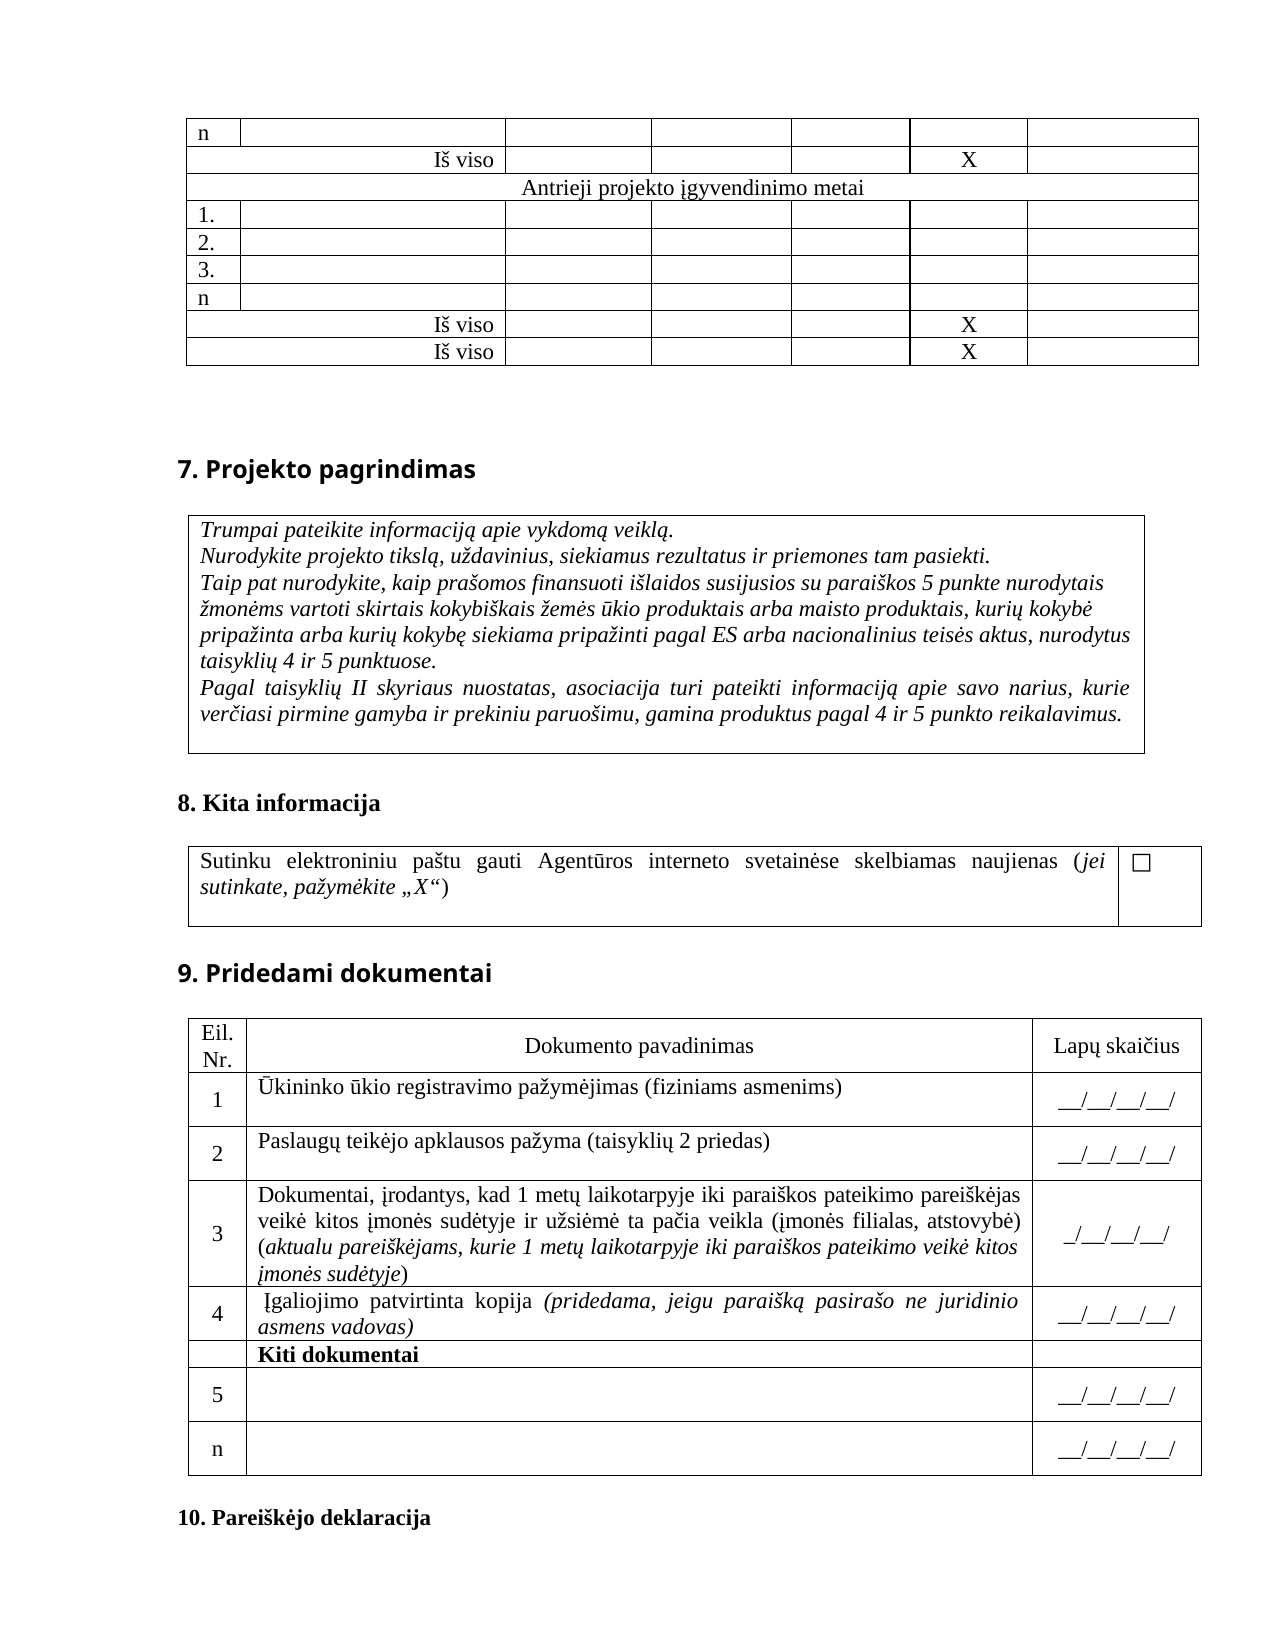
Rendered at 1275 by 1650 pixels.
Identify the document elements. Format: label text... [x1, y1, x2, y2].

table_header Dokumento pavadinimas [247, 1019, 1032, 1072]
table_cell [506, 338, 651, 365]
table_cell [911, 229, 1027, 255]
table_cell X [911, 311, 1027, 337]
table_cell [241, 119, 505, 146]
table_cell __/__/__/__/ [1033, 1368, 1201, 1421]
table_cell [652, 256, 791, 282]
table_cell [241, 201, 505, 228]
table_cell [792, 338, 909, 365]
text 10. Pareiškėjo deklaracija [177, 1504, 1216, 1531]
table_cell [911, 201, 1027, 228]
table_cell [792, 201, 909, 228]
table_header Trumpai pateikite informaciją apie vykdomą veiklą. Nurodykite projekto tikslą, uždavinius, siekiamus rezultatus ir priemones tam pasiekti. Taip pat nurodykite, kaip prašomos finansuoti išlaidos susijusios su paraiškos 5 punkte nurodytais žmonėms vartoti skirtais kokybiškais žemės ūkio produktais arba maisto produktais, kurių kokybė pripažinta arba kurių kokybę siekiama pripažinti pagal ES arba nacionalinius teisės aktus, nurodytus taisyklių 4 ir 5 punktuose. Pagal taisyklių II skyriaus nuostatas, asociacija turi pateikti informaciją apie savo narius, kurie verčiasi pirmine gamyba ir prekiniu paruošimu, gamina produktus pagal 4 ir 5 punkto reikalavimus. [189, 516, 1144, 753]
table_cell [911, 119, 1027, 146]
table_cell [1028, 119, 1198, 146]
table_cell [506, 256, 651, 282]
table_header Eil. Nr. [189, 1019, 246, 1072]
table_cell [506, 311, 651, 337]
table_cell [241, 284, 505, 310]
table_cell [792, 147, 909, 173]
table_cell [652, 229, 791, 255]
table_header Lapų skaičius [1033, 1019, 1201, 1072]
table_cell [1028, 147, 1198, 173]
table_cell 2 [189, 1127, 246, 1179]
table_cell [652, 147, 791, 173]
table_cell 5 [189, 1368, 246, 1421]
table_cell [792, 119, 909, 146]
table_cell [1028, 256, 1198, 282]
table_cell [1028, 201, 1198, 228]
table_cell [792, 311, 909, 337]
subtitle 7. Projekto pagrindimas [177, 452, 1216, 486]
table_cell __/__/__/__/ [1033, 1287, 1201, 1340]
table_cell [792, 229, 909, 255]
table_cell _/__/__/__/ [1033, 1181, 1201, 1286]
table_cell [652, 119, 791, 146]
table_cell [652, 338, 791, 365]
table_cell [506, 147, 651, 173]
table_cell [247, 1422, 1032, 1475]
table_cell [1028, 229, 1198, 255]
table_cell [1028, 284, 1198, 310]
table_cell __/__/__/__/ [1033, 1422, 1201, 1475]
table_cell Iš viso [187, 338, 505, 365]
table_cell [506, 119, 651, 146]
table_cell [652, 311, 791, 337]
table_cell [652, 201, 791, 228]
table_cell n [187, 119, 240, 146]
table_cell [506, 229, 651, 255]
table_cell Įgaliojimo patvirtinta kopija (pridedama, jeigu paraišką pasirašo ne juridinio asmens vadovas) [247, 1287, 1032, 1340]
table_cell [792, 256, 909, 282]
table_cell [911, 284, 1027, 310]
table_cell 3 [189, 1181, 246, 1286]
table_cell 1. [187, 201, 240, 228]
table_cell 4 [189, 1287, 246, 1340]
table_cell __/__/__/__/ [1033, 1127, 1201, 1179]
table_cell X [911, 338, 1027, 365]
subtitle 9. Pridedami dokumentai [177, 956, 1216, 989]
table_cell [247, 1368, 1032, 1421]
table_cell [792, 284, 909, 310]
table_cell [241, 256, 505, 282]
table_header ⬜ [1119, 847, 1201, 926]
table_cell 1 [189, 1073, 246, 1126]
table_cell Antrieji projekto įgyvendinimo metai [187, 174, 1198, 200]
table_cell [1033, 1341, 1201, 1367]
table_cell [189, 1341, 246, 1367]
table_cell [241, 229, 505, 255]
table_cell __/__/__/__/ [1033, 1073, 1201, 1126]
table_cell Paslaugų teikėjo apklausos pažyma (taisyklių 2 priedas) [247, 1127, 1032, 1179]
table_header Sutinku elektroniniu paštu gauti Agentūros interneto svetainėse skelbiamas naujienas (jei sutinkate, pažymėkite „X“) [189, 847, 1118, 926]
table_cell X [911, 147, 1027, 173]
table_cell 3. [187, 256, 240, 282]
subtitle 8. Kita informacija [177, 788, 1216, 817]
table_cell Ūkininko ūkio registravimo pažymėjimas (fiziniams asmenims) [247, 1073, 1032, 1126]
table_cell n [189, 1422, 246, 1475]
table_cell [1028, 338, 1198, 365]
table_cell [911, 256, 1027, 282]
table_cell Iš viso [187, 311, 505, 337]
table_cell n [187, 284, 240, 310]
table_cell [1028, 311, 1198, 337]
table_cell [506, 284, 651, 310]
table_cell [506, 201, 651, 228]
table_cell Dokumentai, įrodantys, kad 1 metų laikotarpyje iki paraiškos pateikimo pareiškėjas veikė kitos įmonės sudėtyje ir užsiėmė ta pačia veikla (įmonės filialas, atstovybė) (aktualu pareiškėjams, kurie 1 metų laikotarpyje iki paraiškos pateikimo veikė kitos įmonės sudėtyje) [247, 1181, 1032, 1286]
table_cell Iš viso [187, 147, 505, 173]
table_cell [652, 284, 791, 310]
table_cell 2. [187, 229, 240, 255]
table_cell Kiti dokumentai [247, 1341, 1032, 1367]
